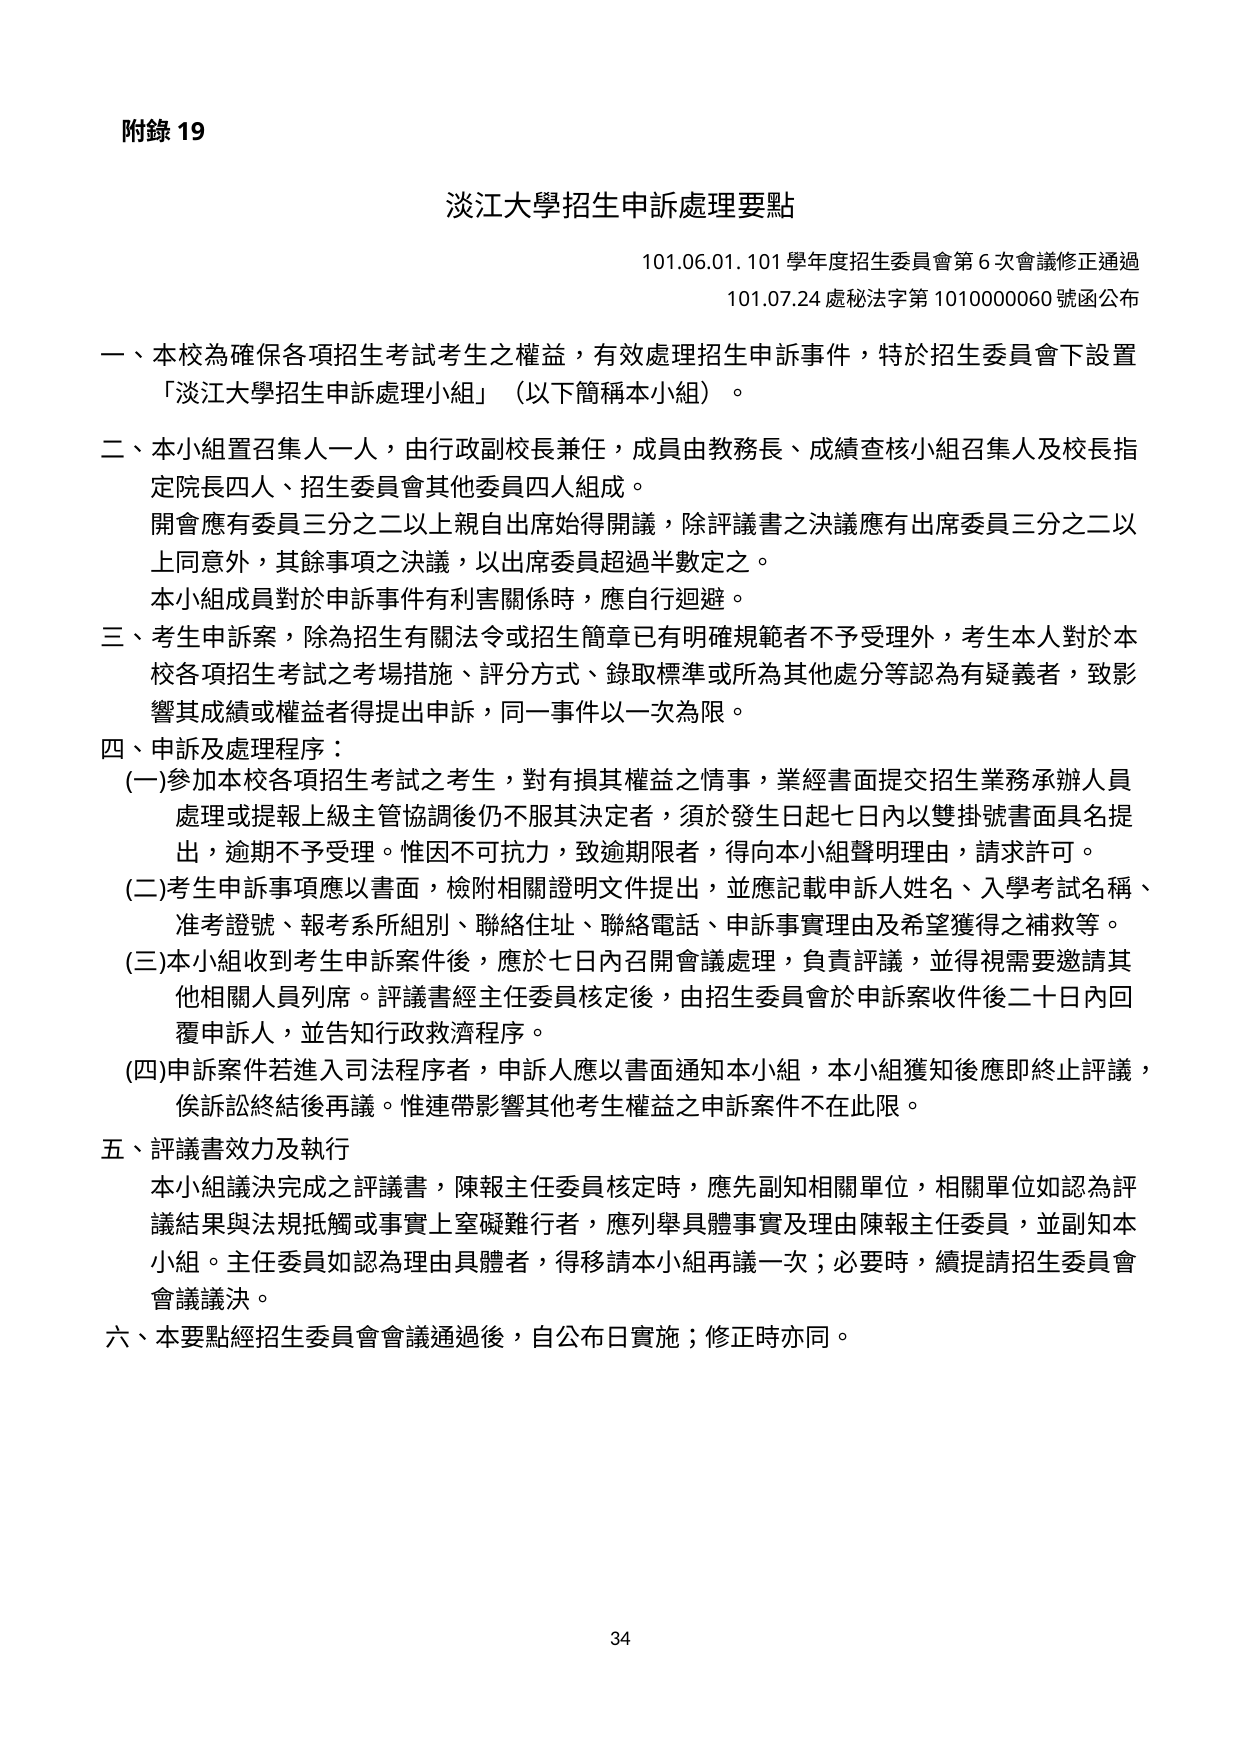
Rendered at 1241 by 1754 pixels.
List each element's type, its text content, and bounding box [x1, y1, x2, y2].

text 附錄19 [121, 111, 223, 147]
text 一、本校為確保各項招生考試考生之權益，有效處理招生申訴事件，特於招生委員會下設置「淡江大學招生申訴處理小組」（以下簡稱本小組）。 [100, 329, 1140, 404]
text 開會應有委員三分之二以上親自出席始得開議，除評議書之決議應有出席委員三分之二以上同意外，其餘事項之決議，以出席委員超過半數定之。 [150, 498, 1140, 573]
text 三、考生申訴案，除為招生有關法令或招生簡章已有明確規範者不予受理外，考生本人對於本校各項招生考試之考場措施、評分方式、錄取標準或所為其他處分等認為有疑義者，致影響其成績或權益者得提出申訴，同一事件以一次為限。 [100, 610, 1140, 723]
text 101.07.24處秘法字第1010000060號函公布 [100, 273, 1140, 310]
text (一)參加本校各項招生考試之考生，對有損其權益之情事，業經書面提交招生業務承辦人員處理或提報上級主管協調後仍不服其決定者，須於發生日起七日內以雙掛號書面具名提出，逾期不予受理。惟因不可抗力，致逾期限者，得向本小組聲明理由，請求許可。 [125, 760, 1133, 869]
text 本小組成員對於申訴事件有利害關係時，應自行迴避。 [150, 573, 1140, 610]
text 101.06.01. 101學年度招生委員會第6次會議修正通過 [100, 235, 1140, 273]
text 五、評議書效力及執行 [100, 1123, 1140, 1160]
text (三)本小組收到考生申訴案件後，應於七日內召開會議處理，負責評議，並得視需要邀請其他相關人員列席。評議書經主任委員核定後，由招生委員會於申訴案收件後二十日內回覆申訴人，並告知行政救濟程序。 [125, 941, 1133, 1050]
text 四、申訴及處理程序： [100, 723, 1140, 760]
text 本小組議決完成之評議書，陳報主任委員核定時，應先副知相關單位，相關單位如認為評議結果與法規抵觸或事實上窒礙難行者，應列舉具體事實及理由陳報主任委員，並副知本小組。主任委員如認為理由具體者，得移請本小組再議一次；必要時，續提請招生委員會會議議決。 [150, 1160, 1140, 1310]
text 二、本小組置召集人一人，由行政副校長兼任，成員由教務長、成績查核小組召集人及校長指定院長四人、招生委員會其他委員四人組成。 [100, 423, 1140, 498]
text (二)考生申訴事項應以書面，檢附相關證明文件提出，並應記載申訴人姓名、入學考試名稱、准考證號、報考系所組別、聯絡住址、聯絡電話、申訴事實理由及希望獲得之補救等。 [125, 869, 1133, 941]
text 淡江大學招生申訴處理要點 [100, 160, 1140, 235]
text 六、本要點經招生委員會會議通過後，自公布日實施；修正時亦同。 [105, 1310, 1140, 1348]
text (四)申訴案件若進入司法程序者，申訴人應以書面通知本小組，本小組獲知後應即終止評議，俟訴訟終結後再議。惟連帶影響其他考生權益之申訴案件不在此限。 [125, 1050, 1133, 1123]
